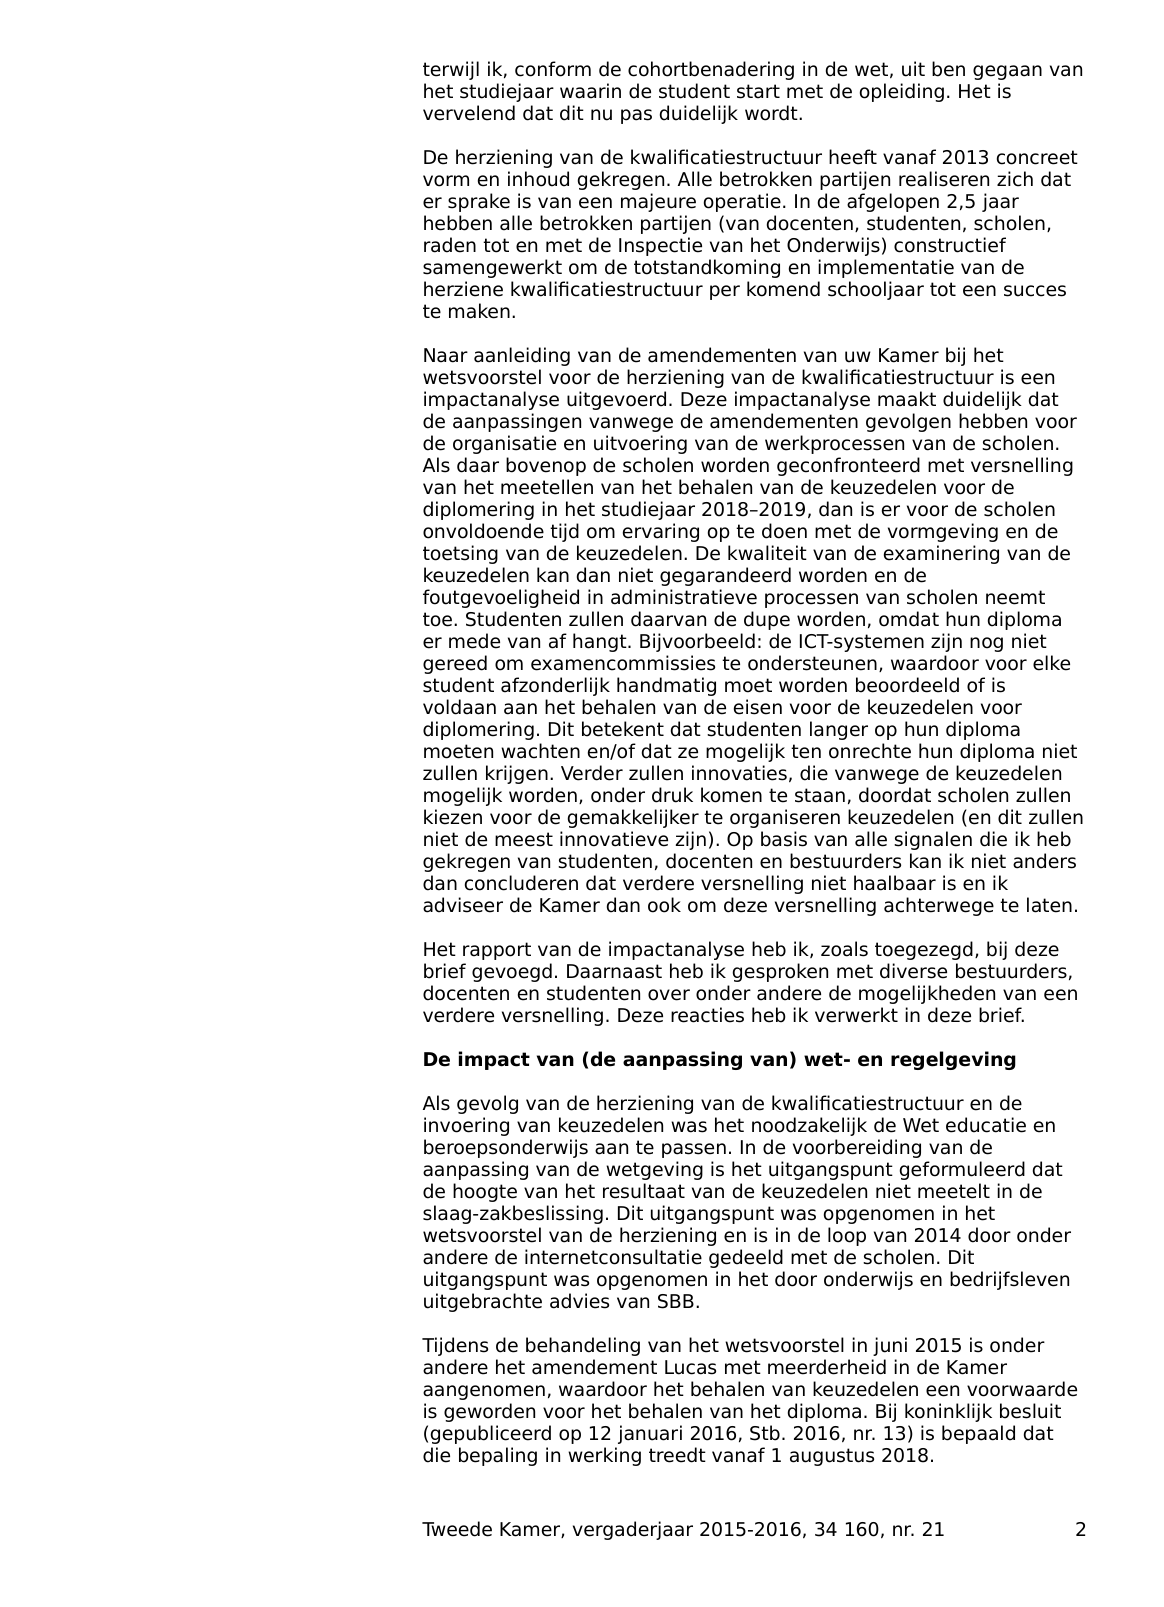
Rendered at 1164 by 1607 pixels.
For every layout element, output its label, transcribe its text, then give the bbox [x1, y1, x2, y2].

text Als gevolg van de herziening van de kwalificatiestructuur en de invoering van keuzedelen was het noodzakelijk de Wet educatie en beroepsonderwijs aan te passen. In de voorbereiding van de aanpassing van de wetgeving is het uitgangspunt geformuleerd dat de hoogte van het resultaat van de keuzedelen niet meetelt in de slaag-zakbeslissing. Dit uitgangspunt was opgenomen in het wetsvoorstel van de herziening en is in de loop van 2014 door onder andere de internetconsultatie gedeeld met de scholen. Dit uitgangspunt was opgenomen in het door onderwijs en bedrijfsleven uitgebrachte advies van SBB. [422, 1093, 1087, 1313]
text Het rapport van de impactanalyse heb ik, zoals toegezegd, bij deze brief gevoegd. Daarnaast heb ik gesproken met diverse bestuurders, docenten en studenten over onder andere de mogelijkheden van een verdere versnelling. Deze reacties heb ik verwerkt in deze brief. [422, 939, 1087, 1027]
text Naar aanleiding van de amendementen van uw Kamer bij het wetsvoorstel voor de herziening van de kwalificatiestructuur is een impactanalyse uitgevoerd. Deze impactanalyse maakt duidelijk dat de aanpassingen vanwege de amendementen gevolgen hebben voor de organisatie en uitvoering van de werkprocessen van de scholen. Als daar bovenop de scholen worden geconfronteerd met versnelling van het meetellen van het behalen van de keuzedelen voor de diplomering in het studiejaar 2018–2019, dan is er voor de scholen onvoldoende tijd om ervaring op te doen met de vormgeving en de toetsing van de keuzedelen. De kwaliteit van de examinering van de keuzedelen kan dan niet gegarandeerd worden en de foutgevoeligheid in administratieve processen van scholen neemt toe. Studenten zullen daarvan de dupe worden, omdat hun diploma er mede van af hangt. Bijvoorbeeld: de ICT-systemen zijn nog niet gereed om examencommissies te ondersteunen, waardoor voor elke student afzonderlijk handmatig moet worden beoordeeld of is voldaan aan het behalen van de eisen voor de keuzedelen voor diplomering. Dit betekent dat studenten langer op hun diploma moeten wachten en/of dat ze mogelijk ten onrechte hun diploma niet zullen krijgen. Verder zullen innovaties, die vanwege de keuzedelen mogelijk worden, onder druk komen te staan, doordat scholen zullen kiezen voor de gemakkelijker te organiseren keuzedelen (en dit zullen niet de meest innovatieve zijn). Op basis van alle signalen die ik heb gekregen van studenten, docenten en bestuurders kan ik niet anders dan concluderen dat verdere versnelling niet haalbaar is en ik adviseer de Kamer dan ook om deze versnelling achterwege te laten. [422, 345, 1087, 917]
text terwijl ik, conform de cohortbenadering in de wet, uit ben gegaan van het studiejaar waarin de student start met de opleiding. Het is vervelend dat dit nu pas duidelijk wordt. [422, 59, 1087, 125]
subtitle De impact van (de aanpassing van) wet- en regelgeving [422, 1049, 1087, 1071]
text De herziening van de kwalificatiestructuur heeft vanaf 2013 concreet vorm en inhoud gekregen. Alle betrokken partijen realiseren zich dat er sprake is van een majeure operatie. In de afgelopen 2,5 jaar hebben alle betrokken partijen (van docenten, studenten, scholen, raden tot en met de Inspectie van het Onderwijs) constructief samengewerkt om de totstandkoming en implementatie van de herziene kwalificatiestructuur per komend schooljaar tot een succes te maken. [422, 147, 1087, 323]
text Tijdens de behandeling van het wetsvoorstel in juni 2015 is onder andere het amendement Lucas met meerderheid in de Kamer aangenomen, waardoor het behalen van keuzedelen een voorwaarde is geworden voor het behalen van het diploma. Bij koninklijk besluit (gepubliceerd op 12 januari 2016, Stb. 2016, nr. 13) is bepaald dat die bepaling in werking treedt vanaf 1 augustus 2018. [422, 1335, 1087, 1467]
